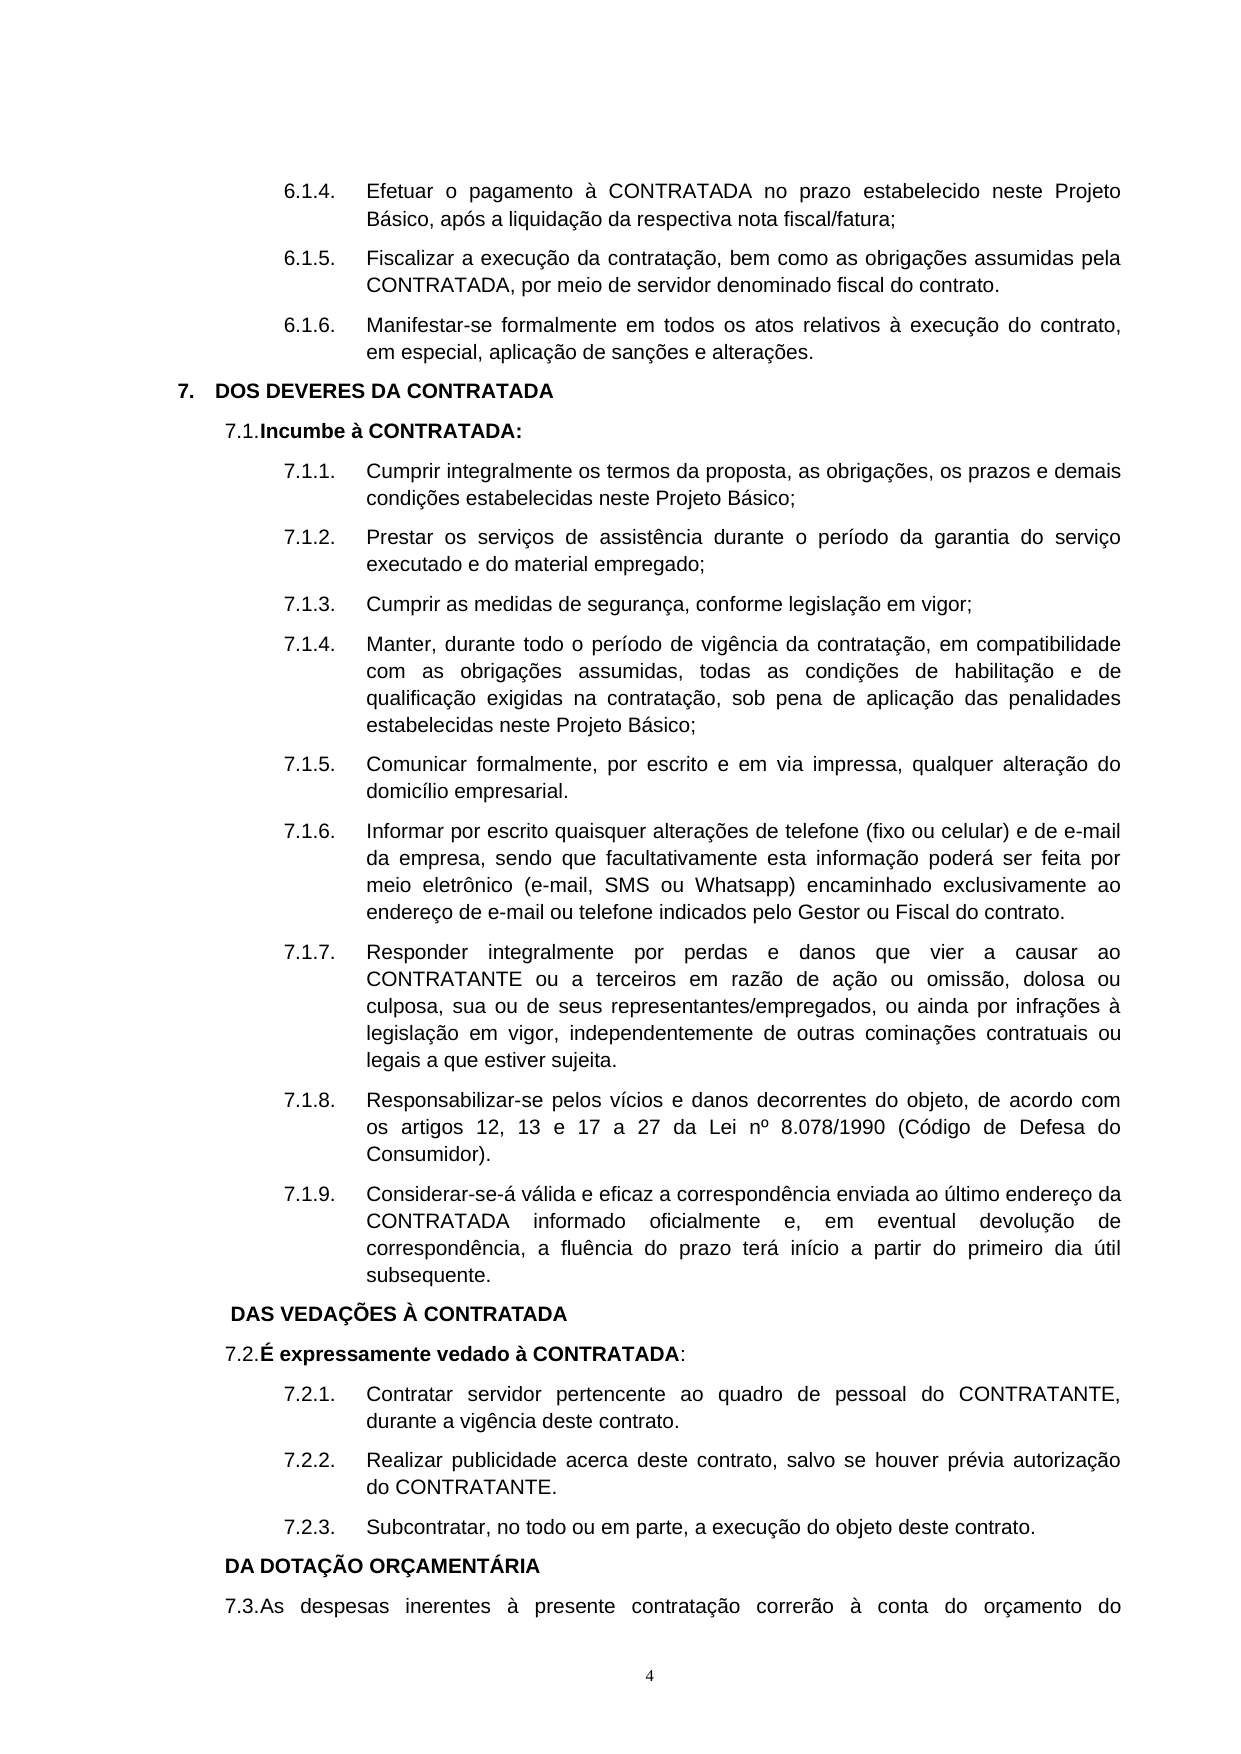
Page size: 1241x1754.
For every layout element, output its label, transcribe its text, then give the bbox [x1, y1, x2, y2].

subtitle DA DOTAÇÃO ORÇAMENTÁRIA [0, 1552, 1122, 1579]
subtitle Manifestar-se formalmente em todos os atos relativos à execução do contrato, em especial, aplicação de sanções e alterações. [283, 311, 1122, 365]
subtitle Prestar os serviços de assistência durante o período da garantia do serviço executado e do material empregado; [283, 523, 1122, 577]
subtitle Considerar-se-á válida e eficaz a correspondência enviada ao último endereço da CONTRATADA informado oficialmente e, em eventual devolução de correspondência, a fluência do prazo terá início a partir do primeiro dia útil subsequente. [283, 1179, 1122, 1288]
subtitle Incumbe à CONTRATADA: [224, 417, 1122, 444]
subtitle Cumprir integralmente os termos da proposta, as obrigações, os prazos e demais condições estabelecidas neste Projeto Básico; [283, 456, 1122, 511]
subtitle Cumprir as medidas de segurança, conforme legislação em vigor; [283, 590, 1122, 617]
subtitle Informar por escrito quaisquer alterações de telefone (fixo ou celular) e de e-mail da empresa, sendo que facultativamente esta informação poderá ser feita por meio eletrônico (e-mail, SMS ou Whatsapp) encaminhado exclusivamente ao endereço de e-mail ou telefone indicados pelo Gestor ou Fiscal do contrato. [283, 817, 1122, 925]
subtitle Responder integralmente por perdas e danos que vier a causar ao CONTRATANTE ou a terceiros em razão de ação ou omissão, dolosa ou culposa, sua ou de seus representantes/empregados, ou ainda por infrações à legislação em vigor, independentemente de outras cominações contratuais ou legais a que estiver sujeita. [283, 938, 1122, 1073]
subtitle Responsabilizar-se pelos vícios e danos decorrentes do objeto, de acordo com os artigos 12, 13 e 17 a 27 da Lei nº 8.078/1990 (Código de Defesa do Consumidor). [283, 1086, 1122, 1167]
subtitle Realizar publicidade acerca deste contrato, salvo se houver prévia autorização do CONTRATANTE. [283, 1446, 1122, 1500]
subtitle É expressamente vedado à CONTRATADA: [224, 1340, 1122, 1367]
subtitle Fiscalizar a execução da contratação, bem como as obrigações assumidas pela CONTRATADA, por meio de servidor denominado fiscal do contrato. [283, 244, 1122, 298]
subtitle Manter, durante todo o período de vigência da contratação, em compatibilidade com as obrigações assumidas, todas as condições de habilitação e de qualificação exigidas na contratação, sob pena de aplicação das penalidades estabelecidas neste Projeto Básico; [283, 629, 1122, 738]
subtitle Efetuar o pagamento à CONTRATADA no prazo estabelecido neste Projeto Básico, após a liquidação da respectiva nota fiscal/fatura; [283, 177, 1122, 231]
subtitle Subcontratar, no todo ou em parte, a execução do objeto deste contrato. [283, 1513, 1122, 1540]
list DOS DEVERES DA CONTRATADA [177, 377, 1122, 404]
subtitle As despesas inerentes à presente contratação correrão à conta do orçamento do [224, 1592, 1122, 1619]
subtitle DAS VEDAÇÕES À CONTRATADA [0, 1300, 1122, 1327]
subtitle Contratar servidor pertencente ao quadro de pessoal do CONTRATANTE, durante a vigência deste contrato. [283, 1379, 1122, 1433]
subtitle Comunicar formalmente, por escrito e em via impressa, qualquer alteração do domicílio empresarial. [283, 750, 1122, 804]
